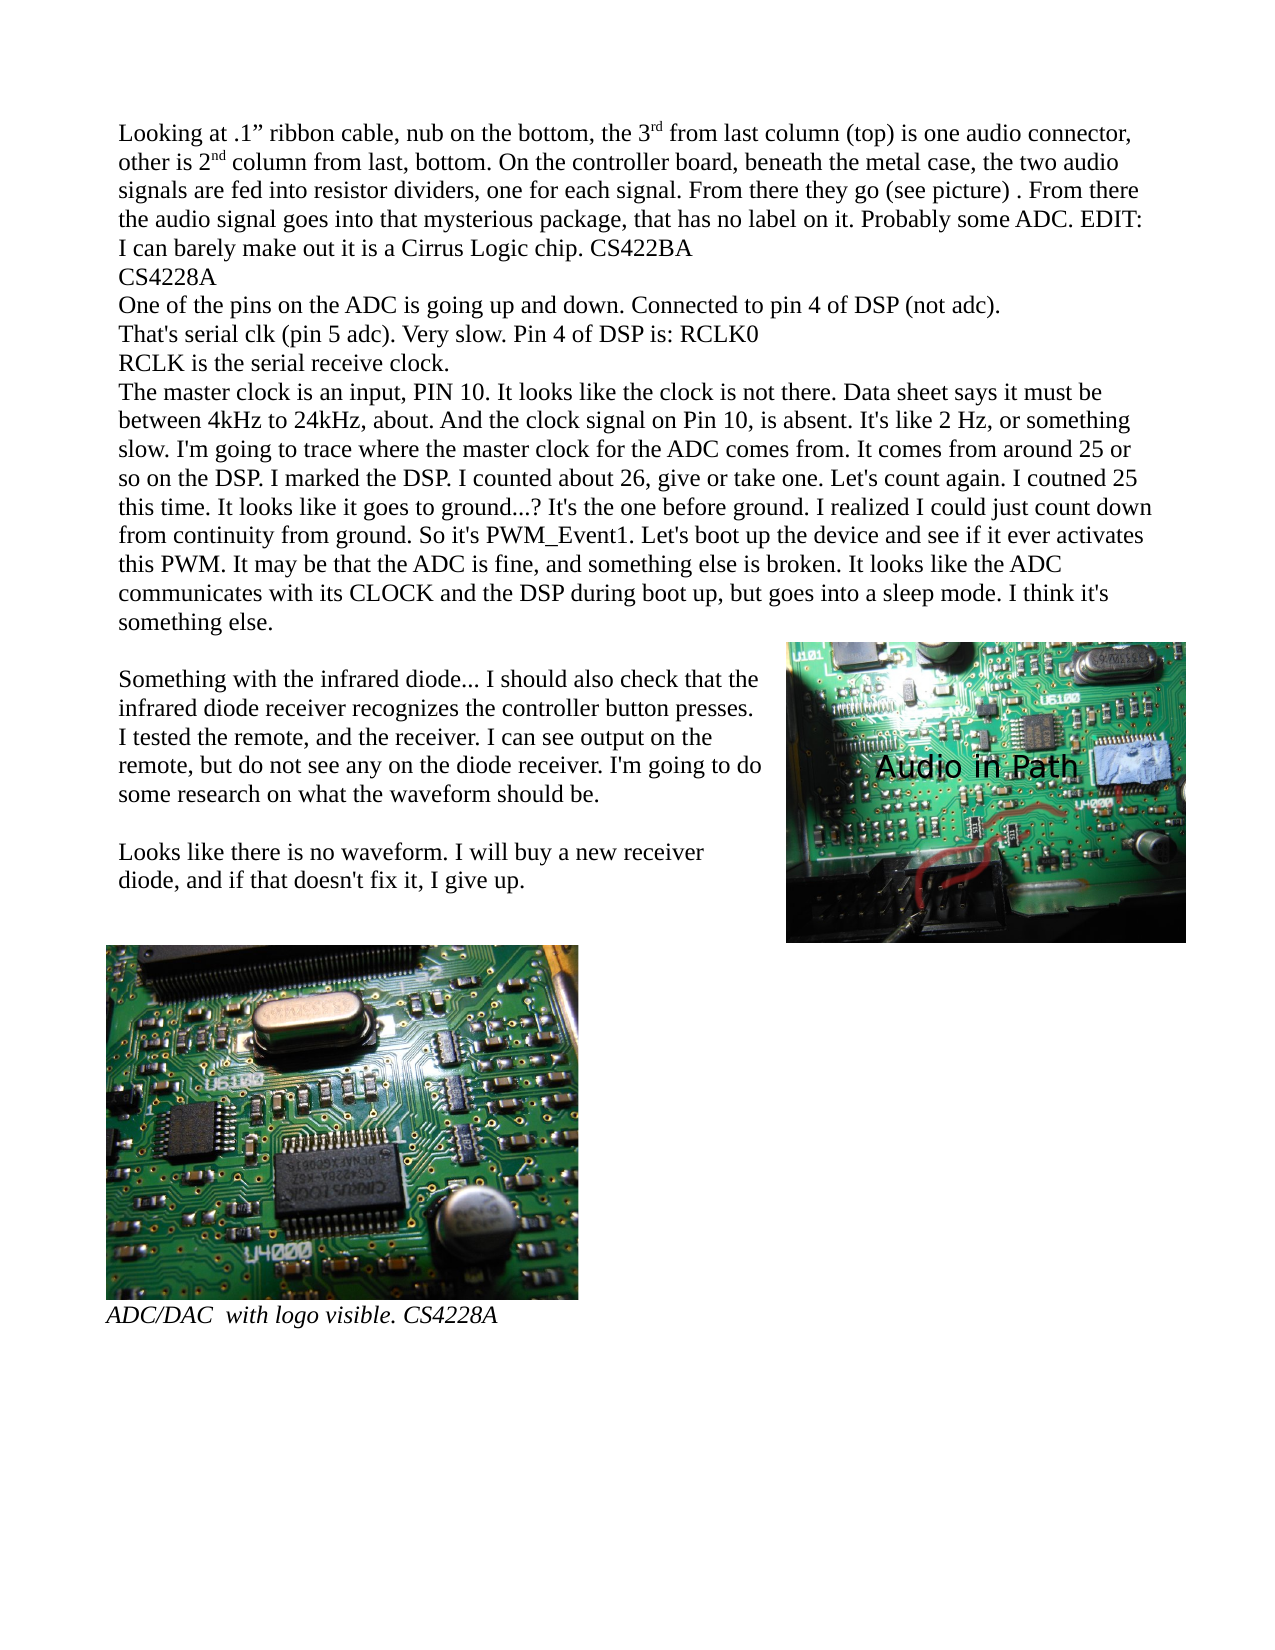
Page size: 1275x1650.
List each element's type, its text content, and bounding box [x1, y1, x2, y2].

picture [786, 642, 1186, 943]
text RCLK is the serial receive clock. [118, 348, 1157, 377]
text One of the pins on the ADC is going up and down. Connected to pin 4 of DSP (not adc). [118, 291, 1157, 319]
picture [106, 945, 579, 1300]
text Something with the infrared diode... I should also check that the infrared diode receiver recognizes the controller button presses. [118, 664, 786, 722]
text That's serial clk (pin 5 adc). Very slow. Pin 4 of DSP is: RCLK0 [118, 319, 1157, 348]
text CS4228A [118, 262, 1157, 291]
text Looking at .1” ribbon cable, nub on the bottom, the 3rd from last column (top) is one audio connector, other is 2nd column from last, bottom. On the controller board, beneath the metal case, the two audio signals are fed into resistor dividers, one for each signal. From there they go (see picture) . From there the audio signal goes into that mysterious package, that has no label on it. Probably some ADC. EDIT: I can barely make out it is a Cirrus Logic chip. CS422BA [118, 118, 1157, 262]
text The master clock is an input, PIN 10. It looks like the clock is not there. Data sheet says it must be between 4kHz to 24kHz, about. And the clock signal on Pin 10, is absent. It's like 2 Hz, or something slow. I'm going to trace where the master clock for the ADC comes from. It comes from around 25 or so on the DSP. I marked the DSP. I counted about 26, give or take one. Let's count again. I coutned 25 this time. It looks like it goes to ground...? It's the one before ground. I realized I could just count down from continuity from ground. So it's PWM_Event1. Let's boot up the device and see if it ever activates this PWM. It may be that the ADC is fine, and something else is broken. It looks like the ADC communicates with its CLOCK and the DSP during boot up, but goes into a sleep mode. I think it's something else. [118, 377, 1157, 636]
text Looks like there is no waveform. I will buy a new receiver diode, and if that doesn't fix it, I give up. [118, 837, 786, 894]
text I tested the remote, and the receiver. I can see output on the remote, but do not see any on the diode receiver. I'm going to do some research on what the waveform should be. [118, 722, 786, 808]
text ADC/DAC with logo visible. CS4228A [106, 1300, 578, 1328]
